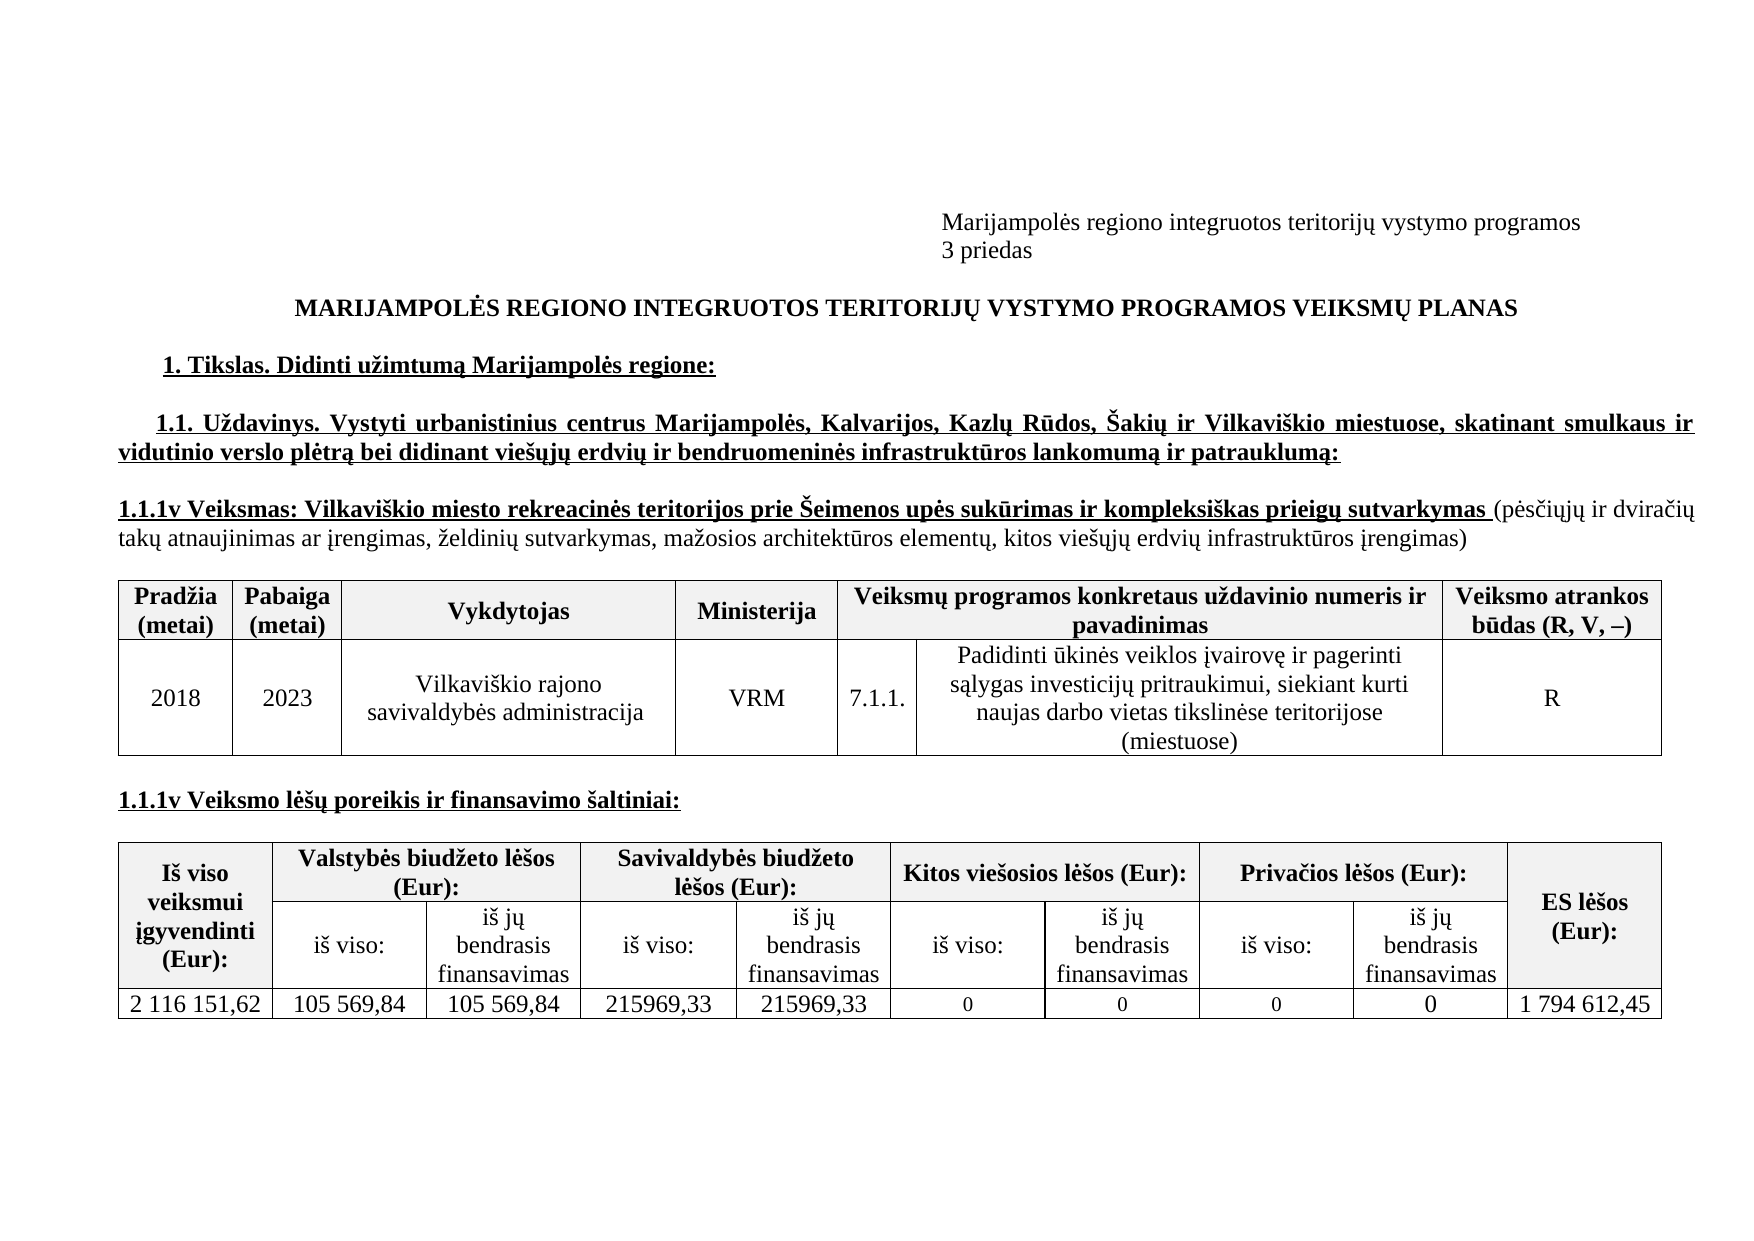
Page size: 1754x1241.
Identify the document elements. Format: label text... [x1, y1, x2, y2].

table_cell 105 569,84 [427, 989, 580, 1018]
table_header Veiksmų programos konkretaus uždavinio numeris ir pavadinimas [838, 581, 1442, 639]
text Marijampolės regiono integruotos teritorijų vystymo programos [118, 207, 1695, 235]
table_cell iš jų bendrasis finansavimas [1046, 902, 1199, 988]
table_cell iš viso: [581, 902, 736, 988]
table_header Veiksmo atrankos būdas (R, V, –) [1443, 581, 1661, 639]
text MARIJAMPOLĖS REGIONO INTEGRUOTOS TERITORIJŲ VYSTYMO PROGRAMOS VEIKSMŲ PLANAS [118, 293, 1695, 322]
text 1.1.1v Veiksmas: Vilkaviškio miesto rekreacinės teritorijos prie Šeimenos upės sukūrimas ir kompleksiškas prieigų sutvarkymas (pėsčiųjų ir dviračių takų atnaujinimas ar įrengimas, želdinių sutvarkymas, mažosios architektūros elementų, kitos viešųjų erdvių infrastruktūros įrengimas) [118, 494, 1695, 552]
table_cell iš jų bendrasis finansavimas [427, 902, 580, 988]
table_cell 0 [1046, 989, 1199, 1018]
table_header Iš viso veiksmui įgyvendinti (Eur): [119, 843, 272, 988]
table_header Privačios lėšos (Eur): [1200, 843, 1507, 901]
table_cell 105 569,84 [273, 989, 426, 1018]
table_header Ministerija [676, 581, 837, 639]
table_cell iš viso: [891, 902, 1044, 988]
table_header Pradžia (metai) [119, 581, 232, 639]
table_cell 2018 [119, 640, 232, 755]
table_cell Padidinti ūkinės veiklos įvairovę ir pagerinti sąlygas investicijų pritraukimui, siekiant kurti naujas darbo vietas tikslinėse teritorijose (miestuose) [917, 640, 1442, 755]
text 1. Tikslas. Didinti užimtumą Marijampolės regione: [162, 350, 1695, 379]
table_cell iš jų bendrasis finansavimas [737, 902, 890, 988]
table_header Vykdytojas [342, 581, 675, 639]
table_cell 215969,33 [581, 989, 736, 1018]
table_header Valstybės biudžeto lėšos (Eur): [273, 843, 580, 901]
table_cell 215969,33 [737, 989, 890, 1018]
text 3 priedas [118, 235, 1695, 264]
table_cell iš jų bendrasis finansavimas [1354, 902, 1507, 988]
table_cell iš viso: [273, 902, 426, 988]
table_cell iš viso: [1200, 902, 1353, 988]
table_cell 0 [891, 989, 1044, 1018]
text 1.1. Uždavinys. Vystyti urbanistinius centrus Marijampolės, Kalvarijos, Kazlų Rūdos, Šakių ir Vilkaviškio miestuose, skatinant smulkaus ir vidutinio verslo plėtrą bei didinant viešųjų erdvių ir bendruomeninės infrastruktūros lankomumą ir patrauklumą: [118, 408, 1695, 465]
text 1.1.1v Veiksmo lėšų poreikis ir finansavimo šaltiniai: [118, 785, 1695, 813]
table_header Kitos viešosios lėšos (Eur): [891, 843, 1199, 901]
table_cell 0 [1354, 989, 1507, 1018]
table_cell 1 794 612,45 [1508, 989, 1661, 1018]
table_cell 7.1.1. [838, 640, 916, 755]
table_cell Vilkaviškio rajono savivaldybės administracija [342, 640, 675, 755]
table_cell VRM [676, 640, 837, 755]
table_header ES lėšos (Eur): [1508, 843, 1661, 988]
table_cell 2 116 151,62 [119, 989, 272, 1018]
table_header Savivaldybės biudžeto lėšos (Eur): [581, 843, 890, 901]
table_cell 2023 [233, 640, 341, 755]
table_cell R [1443, 640, 1661, 755]
table_cell 0 [1200, 989, 1353, 1018]
table_header Pabaiga (metai) [233, 581, 341, 639]
